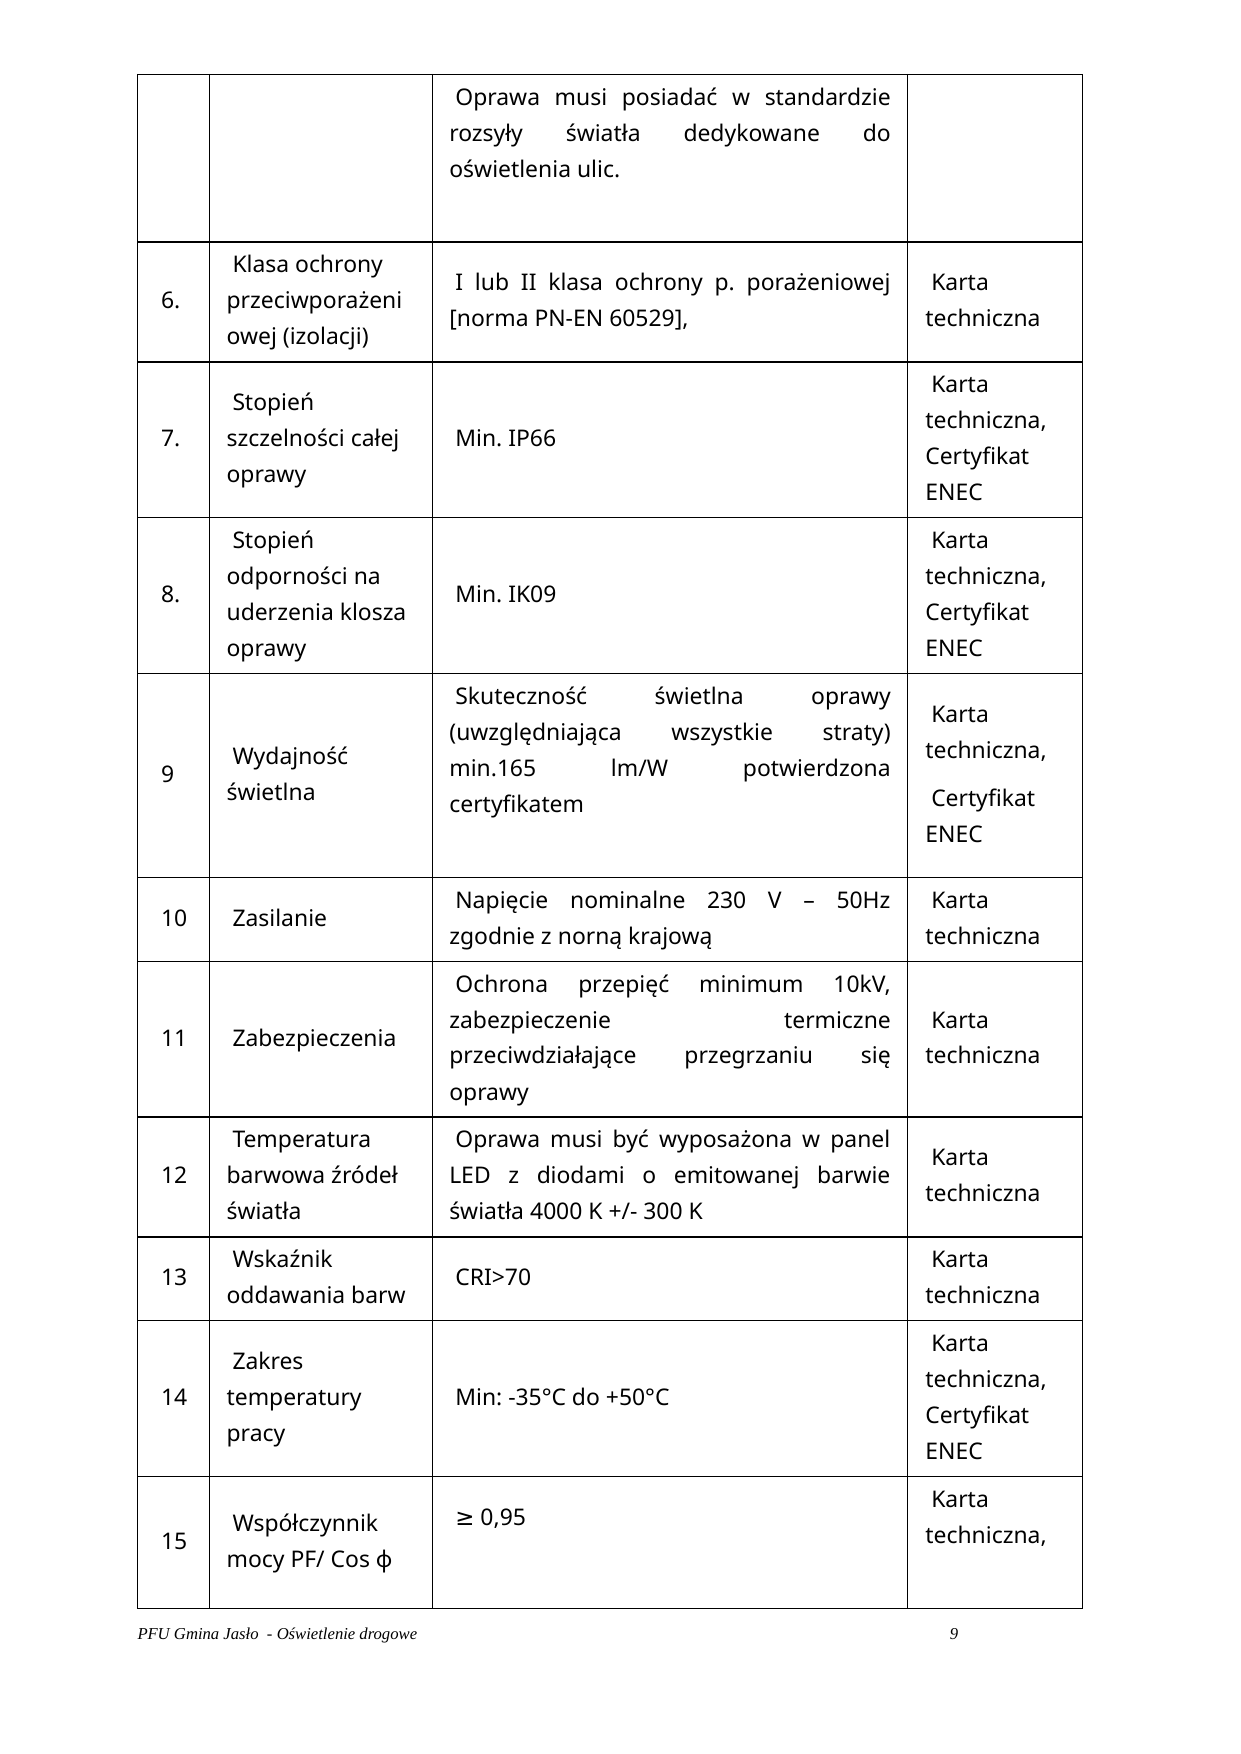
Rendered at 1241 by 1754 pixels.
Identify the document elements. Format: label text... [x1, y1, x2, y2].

table_cell Zakres temperatury pracy [210, 1321, 432, 1476]
table_cell Karta techniczna [908, 1238, 1082, 1320]
table_cell 13 [138, 1238, 209, 1320]
table_cell Wskaźnik oddawania barw [210, 1238, 432, 1320]
table_cell Karta techniczna, Certyfikat ENEC [908, 518, 1082, 673]
table_cell Karta techniczna [908, 1118, 1082, 1236]
table_cell Min: -35°C do +50°C [433, 1321, 907, 1476]
table_cell Oprawa musi być wyposażona w panel LED z diodami o emitowanej barwie światła 4000 K +/- 300 K [433, 1118, 907, 1236]
table_cell 12 [138, 1118, 209, 1236]
table_cell Klasa ochrony przeciwporażeniowej (izolacji) [210, 243, 432, 361]
table_cell 15 [138, 1477, 209, 1608]
table_cell 10 [138, 878, 209, 961]
table_cell Skuteczność świetlna oprawy (uwzględniająca wszystkie straty) min.165 lm/W potwierdzona certyfikatem [433, 674, 907, 877]
table_cell 11 [138, 962, 209, 1116]
table_cell Oprawa musi posiadać w standardzie rozsyły światła dedykowane do oświetlenia ulic. [433, 75, 907, 241]
table_cell Napięcie nominalne 230 V – 50Hz zgodnie z norną krajową [433, 878, 907, 961]
table_cell Min. IP66 [433, 363, 907, 517]
table_cell Ochrona przepięć minimum 10kV, zabezpieczenie termiczne przeciwdziałające przegrzaniu się oprawy [433, 962, 907, 1116]
table_cell Karta techniczna, Certyfikat ENEC [908, 363, 1082, 517]
table_cell Stopień szczelności całej oprawy [210, 363, 432, 517]
table_cell 8. [138, 518, 209, 673]
table_cell Wydajność świetlna [210, 674, 432, 877]
table_cell Zasilanie [210, 878, 432, 961]
table_cell Zabezpieczenia [210, 962, 432, 1116]
table_cell Temperatura barwowa źródeł światła [210, 1118, 432, 1236]
table_cell CRI>70 [433, 1238, 907, 1320]
table_cell Karta techniczna, [908, 1477, 1082, 1608]
table_cell 9 [138, 674, 209, 877]
table_cell 6. [138, 243, 209, 361]
table_cell Min. IK09 [433, 518, 907, 673]
table_cell [210, 75, 432, 241]
table_cell Stopień odporności na uderzenia klosza oprawy [210, 518, 432, 673]
table_cell I lub II klasa ochrony p. porażeniowej [norma PN-EN 60529], [433, 243, 907, 361]
table_cell Karta techniczna [908, 878, 1082, 961]
table_cell Współczynnik mocy PF/ Cos ɸ [210, 1477, 432, 1608]
table_cell Karta techniczna [908, 962, 1082, 1116]
table_cell 7. [138, 363, 209, 517]
table_cell Karta techniczna, Certyfikat ENEC [908, 1321, 1082, 1476]
table_cell 14 [138, 1321, 209, 1476]
table_cell [138, 75, 209, 241]
table_cell Karta techniczna [908, 243, 1082, 361]
table_cell [908, 75, 1082, 241]
table_cell Karta techniczna, Certyfikat ENEC [908, 674, 1082, 877]
table_cell ≥ 0,95 [433, 1477, 907, 1608]
